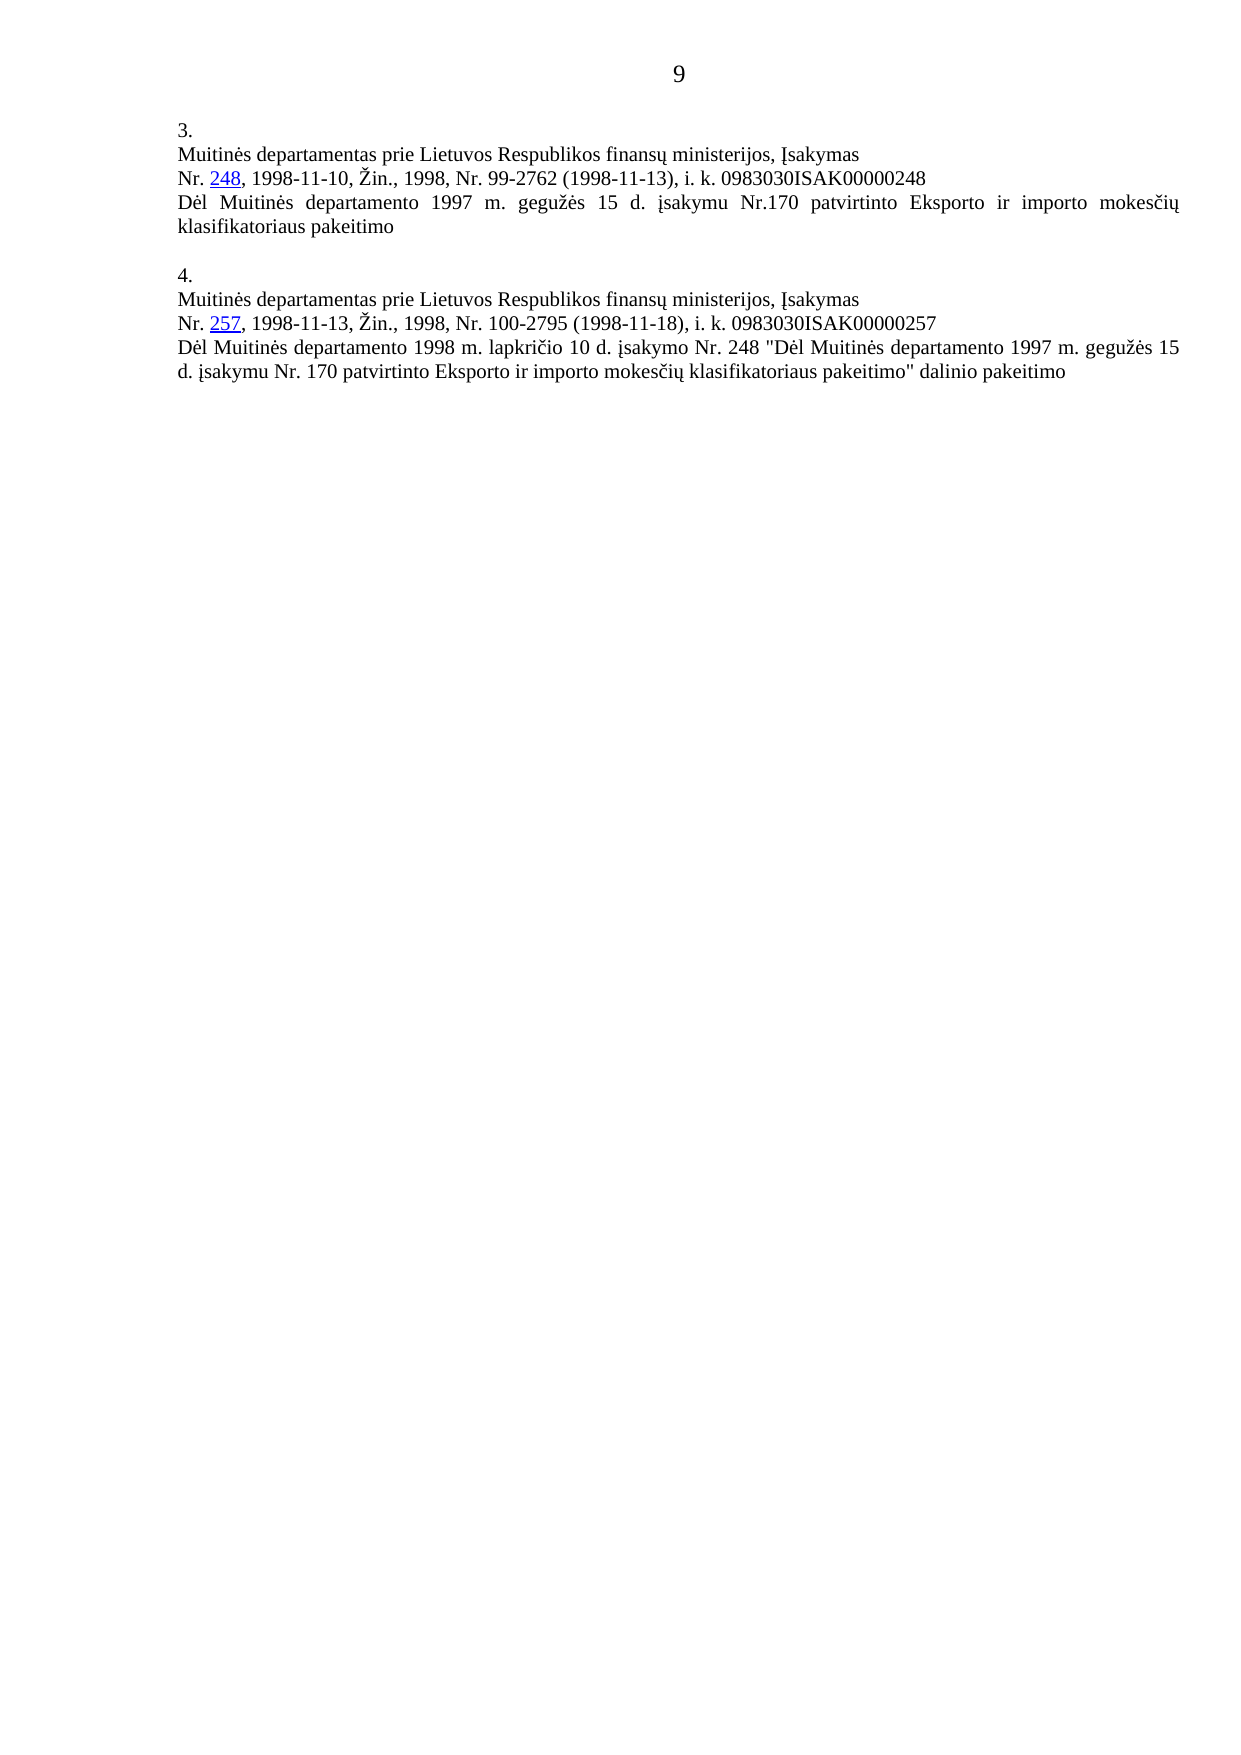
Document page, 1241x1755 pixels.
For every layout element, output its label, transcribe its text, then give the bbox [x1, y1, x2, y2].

text Dėl Muitinės departamento 1997 m. gegužės 15 d. įsakymu Nr.170 patvirtinto Eksporto ir importo mokesčių klasifikatoriaus pakeitimo [177, 190, 1181, 238]
text Muitinės departamentas prie Lietuvos Respublikos finansų ministerijos, Įsakymas [177, 142, 1181, 166]
text Nr. 257, 1998-11-13, Žin., 1998, Nr. 100-2795 (1998-11-18), i. k. 0983030ISAK00000257 [177, 311, 1181, 335]
text Nr. 248, 1998-11-10, Žin., 1998, Nr. 99-2762 (1998-11-13), i. k. 0983030ISAK00000248 [177, 166, 1181, 190]
text Dėl Muitinės departamento 1998 m. lapkričio 10 d. įsakymo Nr. 248 "Dėl Muitinės departamento 1997 m. gegužės 15 d. įsakymu Nr. 170 patvirtinto Eksporto ir importo mokesčių klasifikatoriaus pakeitimo" dalinio pakeitimo [177, 335, 1181, 383]
text Muitinės departamentas prie Lietuvos Respublikos finansų ministerijos, Įsakymas [177, 287, 1181, 311]
text 4. [177, 262, 1181, 287]
text 3. [177, 118, 1181, 142]
